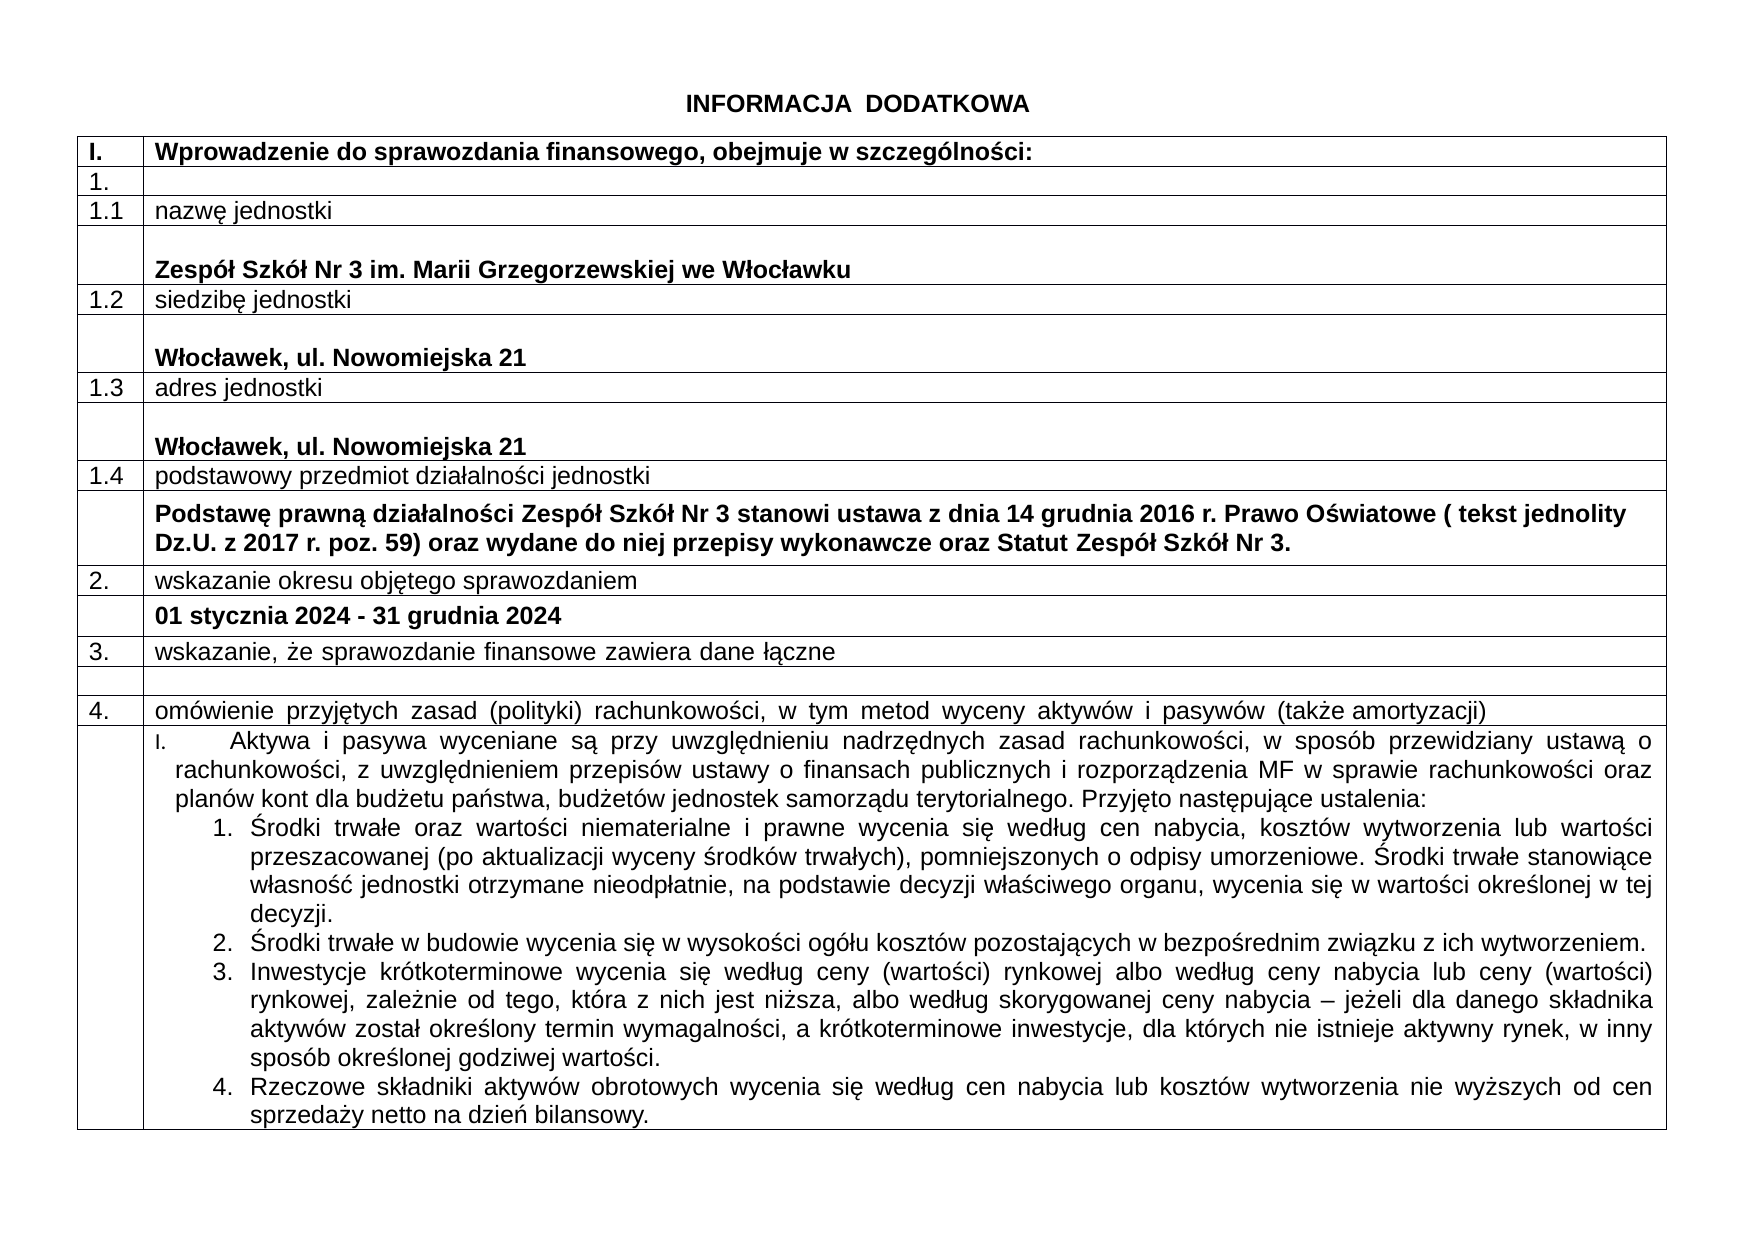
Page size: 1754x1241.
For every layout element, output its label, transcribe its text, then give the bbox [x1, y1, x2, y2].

table_cell [78, 403, 143, 460]
table_cell podstawowy przedmiot działalności jednostki [144, 461, 1666, 490]
table_cell siedzibę jednostki [144, 285, 1666, 313]
table_cell [144, 167, 1666, 195]
text INFORMACJA DODATKOWA [605, 89, 1665, 117]
table_cell nazwę jednostki [144, 196, 1666, 225]
table_cell [78, 226, 143, 284]
table_cell Włocławek, ul. Nowomiejska 21 [144, 403, 1666, 460]
table_cell 1. [78, 167, 143, 195]
table_cell 3. [78, 637, 143, 666]
table_cell Aktywa i pasywa wyceniane są przy uwzględnieniu nadrzędnych zasad rachunkowości, w sposób przewidziany ustawą o rachunkowości, z uwzględnieniem przepisów ustawy o finansach publicznych i rozporządzenia MF w sprawie rachunkowości oraz planów kont dla budżetu państwa, budżetów jednostek samorządu terytorialnego. Przyjęto następujące ustalenia: Środki trwałe oraz wartości niematerialne i prawne wycenia się według cen nabycia, kosztów wytworzenia lub wartości przeszacowanej (po aktualizacji wyceny środków trwałych), pomniejszonych o odpisy umorzeniowe. Środki trwałe stanowiące własność jednostki otrzymane nieodpłatnie, na podstawie decyzji właściwego organu, wycenia się w wartości określonej w tej decyzji. Środki trwałe w budowie wycenia się w wysokości ogółu kosztów pozostających w bezpośrednim związku z ich wytworzeniem. Inwestycje krótkoterminowe wycenia się według ceny (wartości) rynkowej albo według ceny nabycia lub ceny (wartości) rynkowej, zależnie od tego, która z nich jest niższa, albo według skorygowanej ceny nabycia – jeżeli dla danego składnika aktywów został określony termin wymagalności, a krótkoterminowe inwestycje, dla których nie istnieje aktywny rynek, w inny sposób określonej godziwej wartości. Rzeczowe składniki aktywów obrotowych wycenia się według cen nabycia lub kosztów wytworzenia nie wyższych od cen sprzedaży netto na dzień bilansowy. Należności wycenia się w kwocie wymagalnej zapłaty z zachowaniem zasady ostrożności. Zobowiązania wycenia się w kwocie wymagającej zapłaty. Rezerwy wycenia się w uzasadnionej, wiarygodnie oszacowanej wartości. Kapitały (fundusze) własne oraz pozostałe aktywa i pasywa wycenia się w wartości nominalnej. Trwała utrata wartości zachodzi wtedy, gdy istnieje duże prawdopodobieństwo, że kontrolowany przez jednostkę składnik aktywów nie przyniesie w przyszłości w znaczącej części lub w całości przewidywanych korzyści. Uzasadnia to dokonanie odpisu aktualizującego doprowadzającego wartość składnika aktywów, wynikającą z ksiąg rachunkowych do ceny sprzedaży netto a w przypadku jej braku – do ustalonej w inny sposób wartości godziwej. Wynik finansowy ustalany jest zgodnie z wariantem porównawczym rachunku zysków i strat na koncie 860 „Wynik finansowy”. W końcu roku obrotowego ujmuje się sumę poniesionych kosztów, wartość osiągniętych przychodów, otrzymane dotacje oraz pokrycie kosztów amortyzacji. Zasady amortyzacji (umorzenia) środków trwałych i wartości niematerialnych i prawnych. Przedmioty o niskiej wartości o przewidywanym okresie używania dłuższym niż rok o wartości jednostkowej poniżej 300 zł odpisuje się w koszty pod datą przekazania do używania w pełnej wartości początkowej, jako zużycie materiałów lub towarów. Kontrolę i ewidencję tych przedmiotów prowadzi się poza księgowo w sposób umożliwiający identyfikację każdego przedmiotu oraz miejsc ich użytkowania (ewidencja prowadzona jest w jednostkach obsługiwanych). Meble, krzesła, dywany, wykładziny ewidencjonowane są na koncie 013 – pozostałe środki trwałe - bez względu na wartość. Środki dydaktyczne służące procesowi dydaktyczno-wychowawczemu (bez względu na wartość) umarzane jednorazowo ewidencjonuje się na koncie 013 – pozostałe środki trwałe. Przedmioty o okresie używania dłuższym niż rok o wartości od 300 zł do 10.000 zł. umarza się metodą uproszczoną, przez jednorazowy odpis w pełnej ich wartości w miesiącu zakupu i ujmuje się w ewidencji bilansowej na koncie 013 – pozostałe środki trwałe. Ponadto, bez względu na wartość jednorazowo umarza się: Książki i inne zbiory biblioteczne. Środki dydaktyczne służące procesowi dydaktyczno-wychowawczemu realizowanemu w szkołach i placówkach oświatowych. Meble, dywany i wykładziny. Pozostałe środki trwałe oraz wartości niematerialne i prawne o wartości nieprzekraczającej wielkości ustalonej w ustawie z dnia 15 lutego 1992 r. o podatku dochodowym od osób prawnych, dla których odpisy amortyzacyjne są uznawane za koszt uzyskania przychodu w 100% ich wartości w momencie oddania do używania. Przedmioty o wartości powyżej 10.000 zł. zalicza się do środków trwałych i umarza metodą liniową za pomocą stawek amortyzacyjnych określonych w załączniku 1 „Wykaz rocznych stawek amortyzacyjnych” do ustawy z dnia 15.02.1992 r. o podatku dochodowym od osób prawnych (tekst jednolity Dz. U. z 2018 r. poz. 1036z późniejszymi zmianami), rozpoczynając amortyzację w miesiącu następnym, po przyjęciu środka trwałego do używania. Umorzenia dokonuje się jednorazowo za cały rok. Wartości niematerialne i prawne o cenie jednostkowej nie przekraczającej kwoty 10.000 zł odpisuje się jednorazowo w pełnej wartości w koszty. Pozostałe wartości niematerialne i prawne są umarzane według zasad i stawek amortyzacyjnych ujętych w ustawie o podatku dochodowym od osób prawnych. Na koncie 020 księguje się wartości niematerialne i prawne o przewidywanym okresie użyteczności dłuższym niż rok w sposób umożliwiający ich identyfikację oraz miejsce ich użytkowania. Ustala się następujące techniki dokumentowania zapisów księgowych oraz stosowanych uproszczeń: Księgi rachunkowe prowadzone są w siedzibie Centrum Usług Wspólnych Placówek Oświatowych na ul. Wojska Polskiego 27 we Włocławku. Rokiem obrotowym jest okres roku budżetowego, czyli rok kalendarzowy od 1 stycznia do 31 grudnia. Najkrótszym okresem sprawozdawczym są poszczególne miesiące. Ostateczne zamknięcie i otwarcie ksiąg rachunkowych jednostki kontynuującej działalność powinno nastąpić ciągu 15 dni od dnia zatwierdzenia sprawozdania finansowego za rok obrotowy Gminy Miasta Włocławek, Księgi rachunkowe prowadzi się w języku polskim. Podstawę zapisów w księgach rachunkowych stanowią dowody księgowe stwierdzające dokonanie operacji gospodarczej, zwane „dowodami źródłowymi”, zapisy zdarzeń gospodarczych w księgach rachunkowych ujmuje się w kolejności dat ich powstawania, co najmniej z podziałem na poszczególne okresy sprawozdawcze. Wykazane w księgach rachunkowych na dzień ich zamknięcia stany aktywów i pasywów, ujmuje się w tej samej wysokości w bilansie otwarcia następnego roku obrotowego. Księgi rachunkowe prowadzi się techniką komputerową, dopuszcza się prowadzenie przy pomocy komputera lub techniką ręczną księgi inwentarzowe, ewidencje magazynowe, ewidencje pozabilansowe przedmiotów które nie są ewidencjonowane na kontach księgowych (opisane ewidencje podlegają nie rzadziej niż na koniec roku obrotowego weryfikacji i uzgodnieniu ze stanem na kontach księgowych). Księgi rachunkowe obejmują zbiory zapisów księgowych, obrotów i sald, które tworzą: dziennik, księgę główną (ewidencji syntetycznej) w której obowiązuje ujęcie każdej operacji zgodnie z zasadą podwójnego zapisu (Wn – Ma), księgi pomocnicze (analityczne), zestawienie obrotów i sald księgi głównej i ksiąg pomocniczych, wykaz składników aktywów i pasywów (inwentarz). Przy prowadzeniu ksiąg rachunkowych przy użyciu komputera za równoważne z nimi uważa się odpowiednie zasoby informacyjne rachunkowości, zorganizowane w formie oddzielnych komputerowych zbiorów danych, należy zapewnić automatyczną kontrolę ciągłości zapisów, przenoszenie obrotów i sald. Wydruki komputerowe ksiąg rachunkowych powinny składać się z automatyczne numerowanych stron oraz być sumowane w sposób ciągły. Księgi rachunkowe należy wydrukować nie później niż na koniec roku obrotowego. Za równoważne z wydrukiem uznaje się przeniesienie treści ksiąg rachunkowych na informatyczny nośnik danych, zawierający trwałość zapisu informacji na czas nie krótszy od wymaganego dla przechowywania ksiąg rachunkowych. Zapisy w księgach powinny być uporządkowane chronologicznie i systematycznie według kryteriów klasyfikacyjnych umożliwiających sporządzenie obowiązujących przez jednostkę sprawozdań finansowych, budżetowych i innych. Zapisy w księgach rachunkowych dokonuje się na podstawie dowodów księgowych: zewnętrznych (otrzymywanych od kontrahentów - przekazywanych w oryginale kontrahentom), wewnętrznych – (dotyczące operacji wewnątrz jednostki). Każdy dowód księgowy odzwierciedla rzeczywisty przebieg operacji gospodarczej wolny od błędów rachunkowych. Jeżeli jedną operację dokumentuje więcej niż jeden dowód, dopuszcza się stosowanie uproszczeń polegających na zbiorczym księgowaniu operacji gospodarczych jednorodnych przeprowadzanych w ciągu dnia. Dowód jest oznaczony numerem umożliwiającym powiązanie dowodu z zapisami księgowymi, numery nadawane są przez program FK, zgodnie z nadanymi wzorcami w systemie. Identyfikator nadawany przez system FK wpisywany jest na dowodzie księgowym w prawym dolnym rogu. Dokumenty źródłowe system FK numeruje automatycznie po zamknięciu roku obrotowego, numery wpisuje się w prawym górnym rogu dokumentu źródłowego. Konta syntetyczne oznaczone są symbolami trzycyfrowymi. Księgi rachunkowe prowadzi się rzetelnie, sprawdzalnie i bieżąco, właściwie kwalifikując dowody księgowe w odniesieniu do klasyfikacji budżetowej oraz zakładowego planu kont. Prowadzone są dzienniki częściowe dla określonych grup rodzajowych zdarzeń: budżet, dochody (w jednostkach z odrębnym rachunkiem bankowym dla ewidencji dochodów budżetowych), WRDO rachunek wydzielony, ZFŚS oraz dzienniki częściowe dostosowane do potrzeb jednostki realizującej projekty (symbole dzienników częściowych ujednolicono we wszystkich jednostkach, do dzienników dotyczących realizacji projektów nazwy dzienników stanowią skrót nazwy projektu). Rozliczanie i grupowanie kosztów następuje na kontach rodzajowych zespołu „4” z zachowaniem zgodności wydatków za dany rok. Dochody i wydatki budżetowe klasyfikuje się według: działów i rozdziałów – określających rodzaj działalności, paragrafów - określających rodzaj dochodu lub wydatku, zgodnie z obowiązującą klasyfikacją budżetową, pozycji – uszczegółowienie dochodów i wydatków do potrzeb analiz i sprawozdań. Wydatki budżetowe są realizowane: w sposób celowy i oszczędny, umożliwiający terminową realizację zadań, w wysokości i terminach wynikających z wcześniej zaciągniętych zobowiązań, zgodnie z zasadami określonymi w przepisach o zamówieniach publicznych, nie powodując naruszeń dyscypliny budżetowej w rozumieniu Ustawy o odpowiedzialności za naruszenie dyscypliny finansów publicznych. Korygowanie zapisów po zamknięciu okresu sprawozdawczego (miesiąca) dokonuje się poprzez zapis ujemny (tzw. czerwone storno) na tych samych stronach kont na których nastąpił błędny zapis na podstawie dowodu wewnętrznego Pk – polecenie księgowania podpisanych przez pracowników sporządzających dokument PK. Zapewnia to prawidłową wysokość obrotów i czytelność zapisów księgowych. Błędy w dowodach wewnętrznych mogą być poprawiane przez skreślenie błędnej treści lub kwoty z utrzymaniem czytelności błędnego zapisu i wpisanie poprawnej treści. Za niedopuszczalne uznaje się dokonywanie w dowodach księgowych wymazywania, przeróbek lub poprawiania pojedynczych liter lub cyfr. Zakup środków żywności ewidencjonuje się na koncie 310 „Materiały”, do którego prowadzona jest ewidencja analityczna w jednostkach obsługiwanych prowadzących żywienie. Pracownik jednostki obsługiwanej sporządza zestawienia miesięczne ilości i wartości artykułów żywnościowych, które są przekazywane do CUWPO celem uzgodnienia ewidencji analitycznej z syntetyczną oraz stanów magazynu na koniec miesiąca. Cenę ewidencyjną materiałów stanowi cena zakupu brutto. Na dzień bilansowy zapas materiałów w magazynie wycenia się w cenie zakupu brutto. Dopuszcza się księgowanie bezpośrednio w koszty wartości zużycia materiałów pozostałych, a pozostające na koniec roku zapasy zostaną objęte korektą kosztów w odniesieniu na magazyn (konto 310). Przyjęte w zakładowym planie kont rozwiązania należy stosować w sposób ciągły, dokonując w kolejnych latach obrotowych jednakowego grupowania operacji gospodarczych, wyceny aktywów i pasywów, w tym także odpisów amortyzacyjnych i umorzeniowych. Wynik finansowy należy ustalać oraz sporządzać sprawozdawczość tak, aby za kolejne lata informacje te były porównywalne. Stosowanie dowodów zastępczych – (art. 20 ust. 3 pkt. 3 ustawy) i jego określenie. W uzasadnionych przypadkach w razie braku możliwości uzyskania źródłowego dowodu księgowego, stosuje się dowód zastępczy w postaci dokumentu poświadczającego zakup lub wykonanie usługi wystawionego przez uprawnioną osobę. Dowód ten podlega sprawdzeniu i podpisaniu pod względem merytorycznym, formalno-rachunkowym oraz akceptacji przez głównego księgowego lub osobę upoważnioną i kierownika jednostki. Szczególnie dowodami zastępczymi dokumentowane są: różne opłaty (sądowe itp.), pokwitowania za parkingi opłaty za przejazdy autostradami, opłaty za abonament radiowo-telewizyjny, opłaty za udział w targach szkół i placówek, pokwitowanie za listy polecone, podatek od nieruchomości, podatek od środków transportu, świadczenia dla pracowników z ZFŚS zgodnie z dyspozycją pisemną Kierownika jednostki obsługiwanej, bilety przy delegacjach służbowych. Dekretacja dokumentów księgowych jest umieszczana bezpośrednio na dowodach księgowych lub dołączona do dowodów w formie wydruku z systemu FK (z podpisem pracownika sporządzającego dekretację). Dokonano wyboru następujących rozwiązań dokumentowania operacji dopuszczalnych ustawą: na pomniejszenie wydatków poniesionych w roku budżetowym będą ujmowane refundacje i zwroty uzyskane w bieżącym roku budżetowym (na zwrot źródła pierwotnego wydatkowania), wpłaty dotyczące roku poprzedniego podlegają odprowadzeniu na konto dochodów Gminy Miasto Włocławek, na pomniejszenie dochodów danego roku budżetowego ujmuje się zwroty dokonane rodzicom, opiekunom na podstawie rozliczeń zatwierdzonych przez Kierownika jednostki obsługiwanej, które wpływają do CUWPO, dotyczących opłaty za pobyt i opłaty za wyżywienie, wykorzystując przyjęte zasady księgowania operacji gospodarczych na kontach księgi głównej dopuszcza się tworzenie rejestrów-ksiąg pomocniczych (odrębnych dzienników) wyodrębnionych do realizacji programów, projektów zgodnie z zawartymi przez jednostkę umowami, ponoszone z góry wydatki dotyczące w szczególności kosztów prenumeraty, abonamentów, ubezpieczeń, zużycia energii, zużycia gazu i innych cyklicznie powtarzających się operacji są odnoszone w koszty w miesiącu ich poniesienia (wystawienia faktury) z pominięciem konta międzyokresowego rozliczenia kosztów, koszty usług telekomunikacyjnych, zakupu energii i innych o podobnym charakterze z uwagi na cykliczność i porównywalność kwot księgowane są do danego roku następująco: dowody księgowe za pełny okres rozliczeniowy i abonament zaliczane są do kosztów danego roku, w którym przypada okres rozliczeniowy, dowody księgowe za okres rozliczeniowy przypadające w dwóch różnych rocznych okresach rozliczeniowych są ujmowane w kosztach według miesiąca sprzedaży wskazanego na dokumencie księgowym. Uwzględniając wymogi ustawy o finansach publicznych jak również zasadę kasowego wykonania budżetu dochody i wydatki budżetowe ujmuje się w terminach ich zapłaty, niezależnie od rocznego budżetu którego dotyczą. Należy również ujmować wszystkie etapy rozliczeń poprzedzające płatności dochodów i wydatków, a w zakresie wydatków i kosztów – także zaangażowanie środków. Zaangażowaniem jest etap poprzedzający dokonanie wydatku, poniesienia kosztu, służy do ewidencji prawnego zaangażowania wydatków budżetowych danego raku budżetowego. Odsetki od należności, ujmuje się w księgach rachunkowych w momencie ich zapłaty lub na koniec kwartału w wysokości odsetek należnych na koniec tego kwartału. Odsetki od zobowiązań wymagalnych, w tym także tych, do których stosuje się przepisy dotyczące zobowiązań podatkowych, ujmowane są w księgach rachunkowych w momencie ich zapłaty lub pod datą ostatniego dnia kwartału w wysokości odsetek należnych na koniec tego kwartału. Wycena aktywów i pasywów wyrażonych w walutach obcych dokonuje się nie później niż na koniec kwartału. W księgach rachunkowych jednostki należy przyjąć wszystkie osiągnięte przypadające na jej rzecz przychody i obciążające ją koszty związane z tymi przychodami dotyczące danego roku obrotowego, niezależnie od terminu ich zapłaty. Oznacza to, że niezapłacone koszty będą ujęte jako zobowiązanie, a nieopłacone przychody jako należności. W trakcie roku budżetowego dokumenty dotyczące przychodów i kosztów danego miesiąca, które wpłyną do jednostki obsługującej (CUWPO) po dniu 05 następnego miesiąca, zostaną zaewidencjonowane w księgach rachunkowych w miesiącu wpływu z datą wpływu, z zastrzeżeniem zamknięcia roku. Rozliczenia z tytułu VAT. Z dniem 01 czerwca 2016 roku Gmina Miasto Włocławek wprowadziła scentralizowane zasady rozliczeń podatku od towarów i usług VAT, w związku z powyższym zasady ustalone przez Gminę Miasto Włocławek obejmują jednostki obsługiwane i CUWPO. W sprawie rozliczania podatku VAT metodą podzielonej płatności obowiązuje Zarządzenie nr 449/2019 Prezydenta Miasta Włocławek z dnia 31 października 2019 r. W celu realizacji MPP (Mechanizm Podzielonej Płatności) wydzielono w księgach rachunkowych dodatkowe konta analityczne " VAT". Sprawozdawczość finansowa: Sprawozdania finansowe sporządza się na podstawie własnych ksiąg rachunkowych. 0bejmują one bilans, rachunek zysków i strat jednostki (wariant porównawczy, informację dodatkową oraz zestawienie zmian w funduszu jednostki na dzień zamknięcia ksiąg rachunkowych, tj. na dzień 31 grudnia. Wynik finansowy ustalany jest na koncie 860 „Wynik finansowy” zgodnie z wariantem porównawczym. Sprawozdania sporządza się na drukach według wzorów określonych w Rozporządzeniu Ministra Rozwoju i Finansów. Księgi rachunkowe prowadzi się techniką komputerową wg następującego oprogramowania: Vulcan aplikacja Finanse VULCAN wersja zgodna z aktualizacjami programu - firma Vulcan Sp. z o.o. ul. Wołowska 6, 51-116 Wrocław. Administratorem platformy systemu Vulcan jest Gmina Miasto Włocławek. [144, 726, 1666, 1129]
table_cell [78, 726, 143, 1129]
table_cell Podstawę prawną działalności Zespół Szkół Nr 3 stanowi ustawa z dnia 14 grudnia 2016 r. Prawo Oświatowe ( tekst jednolity Dz.U. z 2017 r. poz. 59) oraz wydane do niej przepisy wykonawcze oraz Statut Zespół Szkół Nr 3. [144, 491, 1666, 565]
table_cell [144, 667, 1666, 695]
table_cell [78, 596, 143, 636]
table_cell 01 stycznia 2024 - 31 grudnia 2024 [144, 596, 1666, 636]
table_cell 4. [78, 696, 143, 725]
table_cell 1.1 [78, 196, 143, 225]
table_cell [78, 667, 143, 695]
table_cell 2. [78, 566, 143, 594]
table_cell 1.4 [78, 461, 143, 490]
table_cell wskazanie okresu objętego sprawozdaniem [144, 566, 1666, 594]
table_header I. [78, 137, 143, 166]
table_cell omówienie przyjętych zasad (polityki) rachunkowości, w tym metod wyceny aktywów i pasywów (także amortyzacji) [144, 696, 1666, 725]
table_cell Włocławek, ul. Nowomiejska 21 [144, 315, 1666, 372]
table_cell adres jednostki [144, 373, 1666, 402]
table_cell [78, 491, 143, 565]
table_cell wskazanie, że sprawozdanie finansowe zawiera dane łączne [144, 637, 1666, 666]
table_header Wprowadzenie do sprawozdania finansowego, obejmuje w szczególności: [144, 137, 1666, 166]
table_cell [78, 315, 143, 372]
table_cell 1.3 [78, 373, 143, 402]
table_cell 1.2 [78, 285, 143, 313]
table_cell Zespół Szkół Nr 3 im. Marii Grzegorzewskiej we Włocławku [144, 226, 1666, 284]
